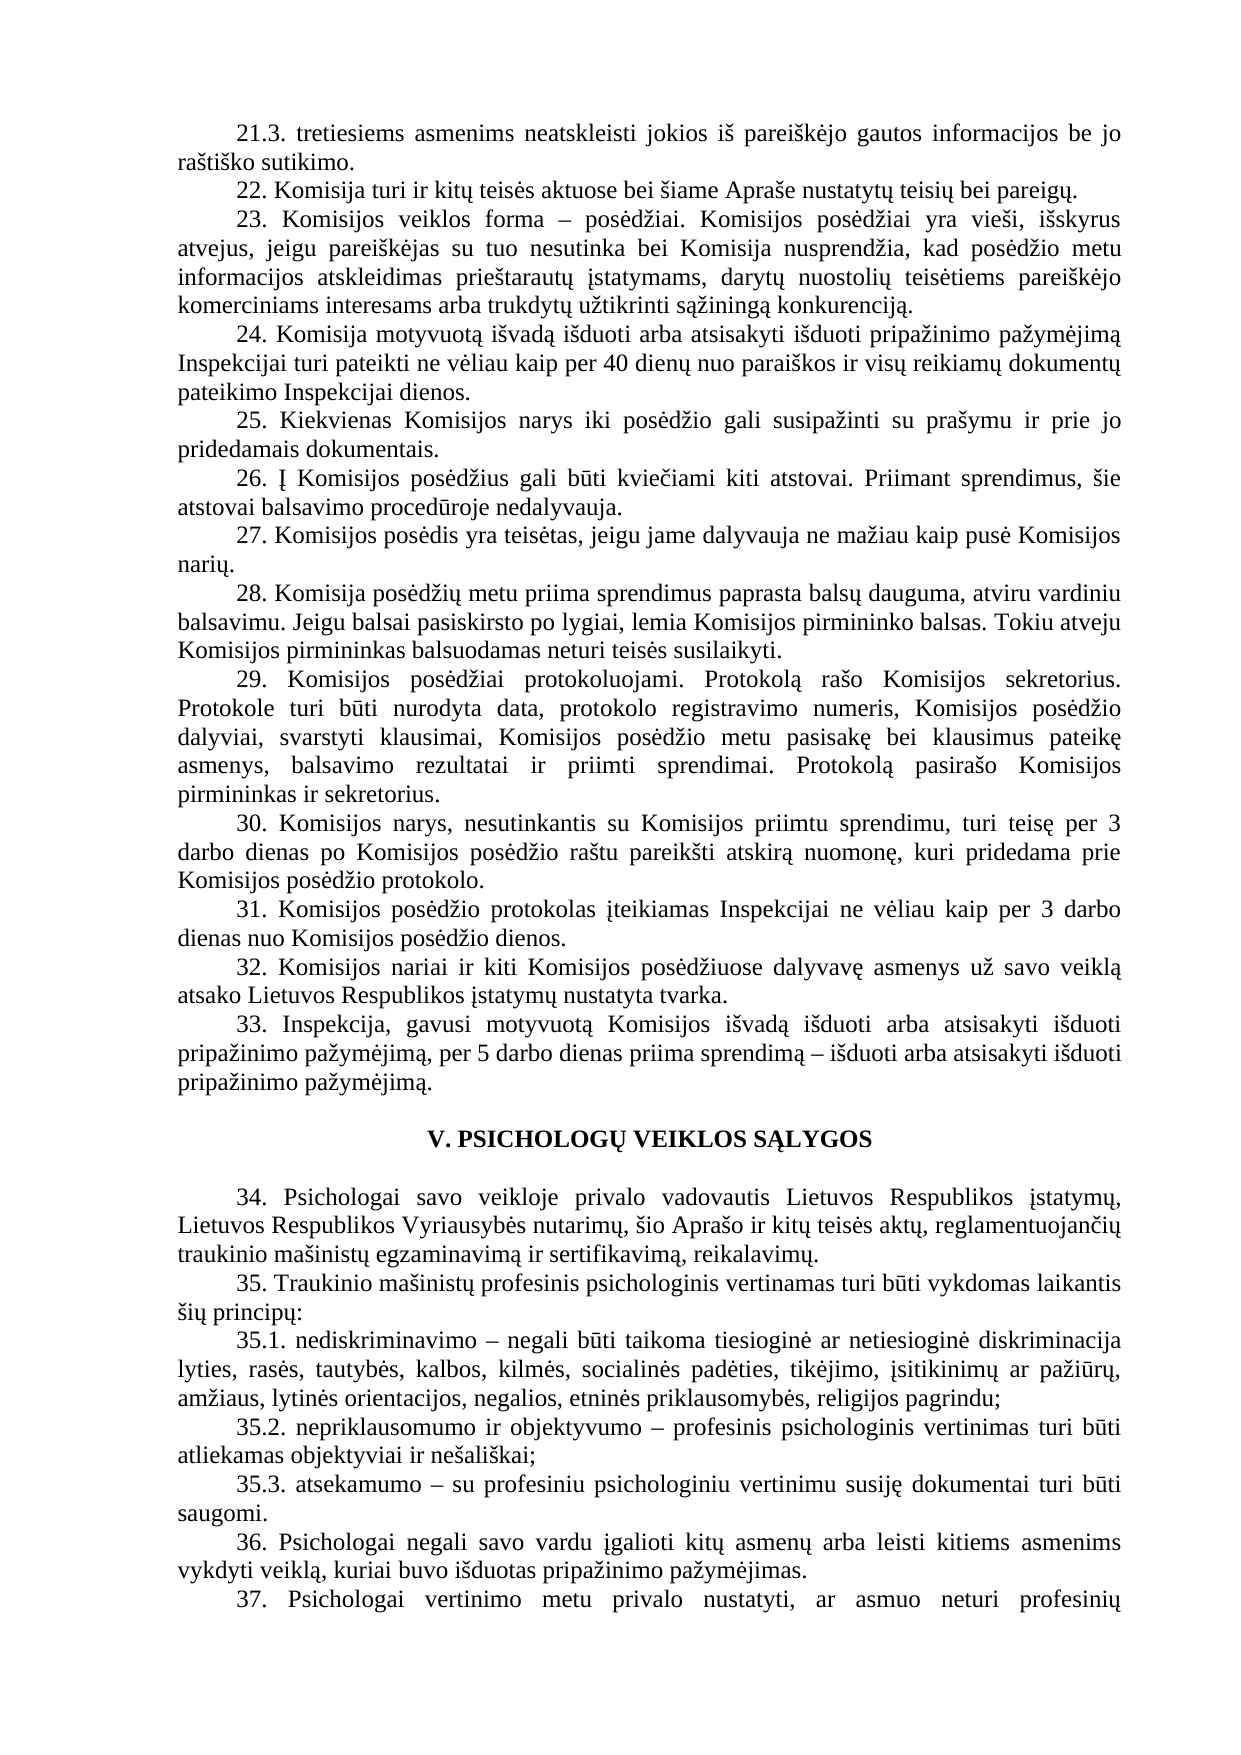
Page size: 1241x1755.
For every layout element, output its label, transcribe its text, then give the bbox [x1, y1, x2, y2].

text 31. Komisijos posėdžio protokolas įteikiamas Inspekcijai ne vėliau kaip per 3 darbo dienas nuo Komisijos posėdžio dienos. [177, 894, 1122, 952]
text 30. Komisijos narys, nesutinkantis su Komisijos priimtu sprendimu, turi teisę per 3 darbo dienas po Komisijos posėdžio raštu pareikšti atskirą nuomonę, kuri pridedama prie Komisijos posėdžio protokolo. [177, 808, 1122, 894]
text 36. Psichologai negali savo vardu įgalioti kitų asmenų arba leisti kitiems asmenims vykdyti veiklą, kuriai buvo išduotas pripažinimo pažymėjimas. [177, 1527, 1122, 1584]
text 28. Komisija posėdžių metu priima sprendimus paprasta balsų dauguma, atviru vardiniu balsavimu. Jeigu balsai pasiskirsto po lygiai, lemia Komisijos pirmininko balsas. Tokiu atveju Komisijos pirmininkas balsuodamas neturi teisės susilaikyti. [177, 578, 1122, 664]
text 35.1. nediskriminavimo – negali būti taikoma tiesioginė ar netiesioginė diskriminacija lyties, rasės, tautybės, kalbos, kilmės, socialinės padėties, tikėjimo, įsitikinimų ar pažiūrų, amžiaus, lytinės orientacijos, negalios, etninės priklausomybės, religijos pagrindu; [177, 1326, 1122, 1412]
text 37. Psichologai vertinimo metu privalo nustatyti, ar asmuo neturi profesinių [177, 1584, 1122, 1613]
text 33. Inspekcija, gavusi motyvuotą Komisijos išvadą išduoti arba atsisakyti išduoti pripažinimo pažymėjimą, per 5 darbo dienas priima sprendimą – išduoti arba atsisakyti išduoti pripažinimo pažymėjimą. [177, 1009, 1122, 1096]
text 21.3. tretiesiems asmenims neatskleisti jokios iš pareiškėjo gautos informacijos be jo raštiško sutikimo. [177, 118, 1122, 176]
text 35.2. nepriklausomumo ir objektyvumo – profesinis psichologinis vertinimas turi būti atliekamas objektyviai ir nešališkai; [177, 1412, 1122, 1469]
text 24. Komisija motyvuotą išvadą išduoti arba atsisakyti išduoti pripažinimo pažymėjimą Inspekcijai turi pateikti ne vėliau kaip per 40 dienų nuo paraiškos ir visų reikiamų dokumentų pateikimo Inspekcijai dienos. [177, 319, 1122, 406]
text 22. Komisija turi ir kitų teisės aktuose bei šiame Apraše nustatytų teisių bei pareigų. [177, 176, 1122, 204]
text 29. Komisijos posėdžiai protokoluojami. Protokolą rašo Komisijos sekretorius. Protokole turi būti nurodyta data, protokolo registravimo numeris, Komisijos posėdžio dalyviai, svarstyti klausimai, Komisijos posėdžio metu pasisakę bei klausimus pateikę asmenys, balsavimo rezultatai ir priimti sprendimai. Protokolą pasirašo Komisijos pirmininkas ir sekretorius. [177, 664, 1122, 808]
text 32. Komisijos nariai ir kiti Komisijos posėdžiuose dalyvavę asmenys už savo veiklą atsako Lietuvos Respublikos įstatymų nustatyta tvarka. [177, 952, 1122, 1009]
text 25. Kiekvienas Komisijos narys iki posėdžio gali susipažinti su prašymu ir prie jo pridedamais dokumentais. [177, 406, 1122, 463]
text V. PSICHOLOGŲ VEIKLOS SĄLYGOS [177, 1124, 1122, 1153]
text 35. Traukinio mašinistų profesinis psichologinis vertinamas turi būti vykdomas laikantis šių principų: [177, 1268, 1122, 1326]
text 23. Komisijos veiklos forma – posėdžiai. Komisijos posėdžiai yra vieši, išskyrus atvejus, jeigu pareiškėjas su tuo nesutinka bei Komisija nusprendžia, kad posėdžio metu informacijos atskleidimas prieštarautų įstatymams, darytų nuostolių teisėtiems pareiškėjo komerciniams interesams arba trukdytų užtikrinti sąžiningą konkurenciją. [177, 204, 1122, 319]
text 26. Į Komisijos posėdžius gali būti kviečiami kiti atstovai. Priimant sprendimus, šie atstovai balsavimo procedūroje nedalyvauja. [177, 463, 1122, 521]
text 34. Psichologai savo veikloje privalo vadovautis Lietuvos Respublikos įstatymų, Lietuvos Respublikos Vyriausybės nutarimų, šio Aprašo ir kitų teisės aktų, reglamentuojančių traukinio mašinistų egzaminavimą ir sertifikavimą, reikalavimų. [177, 1182, 1122, 1268]
text 27. Komisijos posėdis yra teisėtas, jeigu jame dalyvauja ne mažiau kaip pusė Komisijos narių. [177, 521, 1122, 578]
text 35.3. atsekamumo – su profesiniu psichologiniu vertinimu susiję dokumentai turi būti saugomi. [177, 1469, 1122, 1527]
